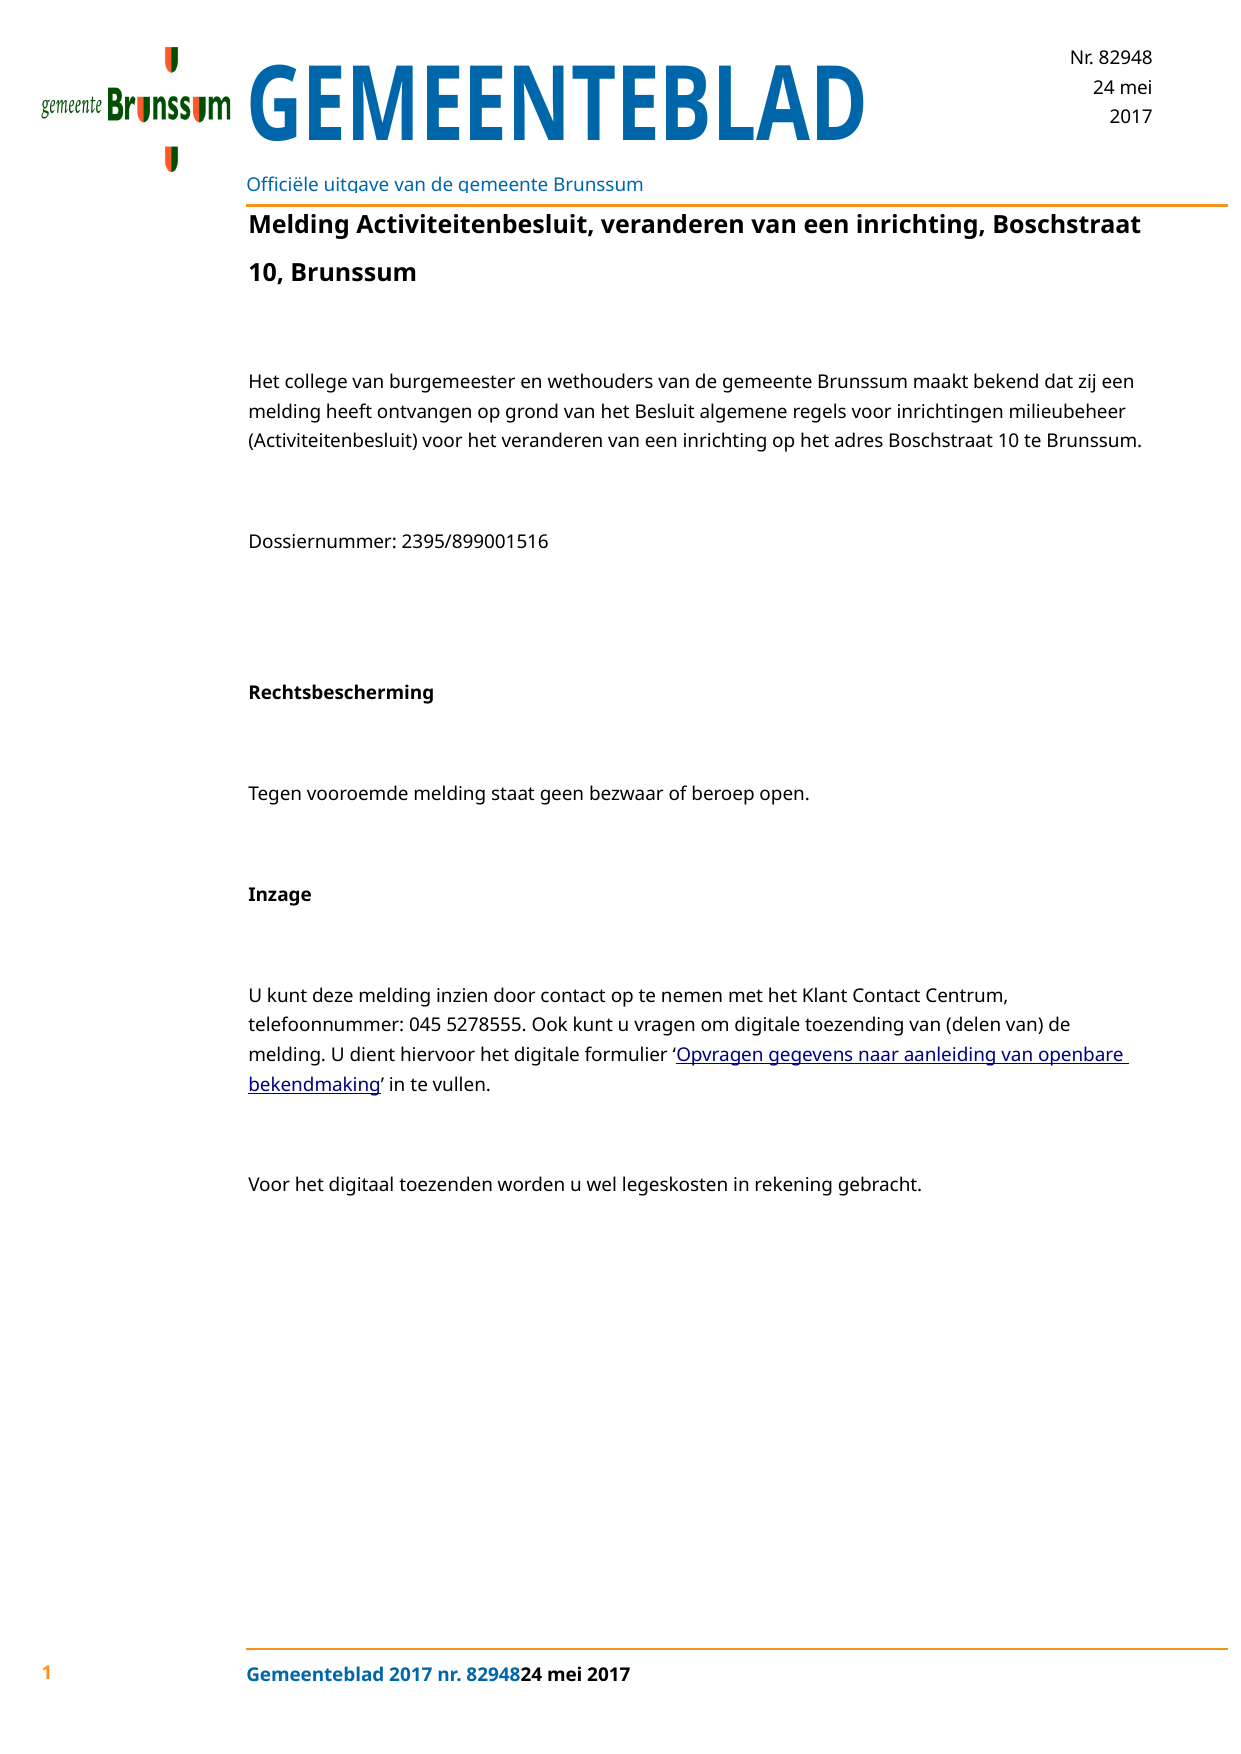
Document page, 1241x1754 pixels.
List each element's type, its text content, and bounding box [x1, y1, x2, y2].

picture [41, 47, 231, 172]
text Melding Activiteitenbesluit, veranderen van een inrichting, Boschstraat 10, Brunssum [248, 207, 1152, 288]
text U kunt deze melding inzien door contact op te nemen met het Klant Contact Centrum, telefoonnummer: 045 5278555. Ook kunt u vragen om digitale toezending van (delen van) de melding. U dient hiervoor het digitale formulier ‘Opvragen gegevens naar aanleiding van openbare bekendmaking’ in te vullen. [248, 982, 1152, 1097]
text Rechtsbescherming [248, 679, 1152, 705]
text Voor het digitaal toezenden worden u wel legeskosten in rekening gebracht. [248, 1172, 1152, 1197]
text Dossiernummer: 2395/899001516 [248, 528, 1152, 554]
text Inzage [248, 881, 1152, 907]
text Het college van burgemeester en wethouders van de gemeente Brunssum maakt bekend dat zij een melding heeft ontvangen op grond van het Besluit algemene regels voor inrichtingen milieubeheer (Activiteitenbesluit) voor het veranderen van een inrichting op het adres Boschstraat 10 te Brunssum. [248, 368, 1152, 453]
text Tegen vooroemde melding staat geen bezwaar of beroep open. [248, 780, 1152, 806]
